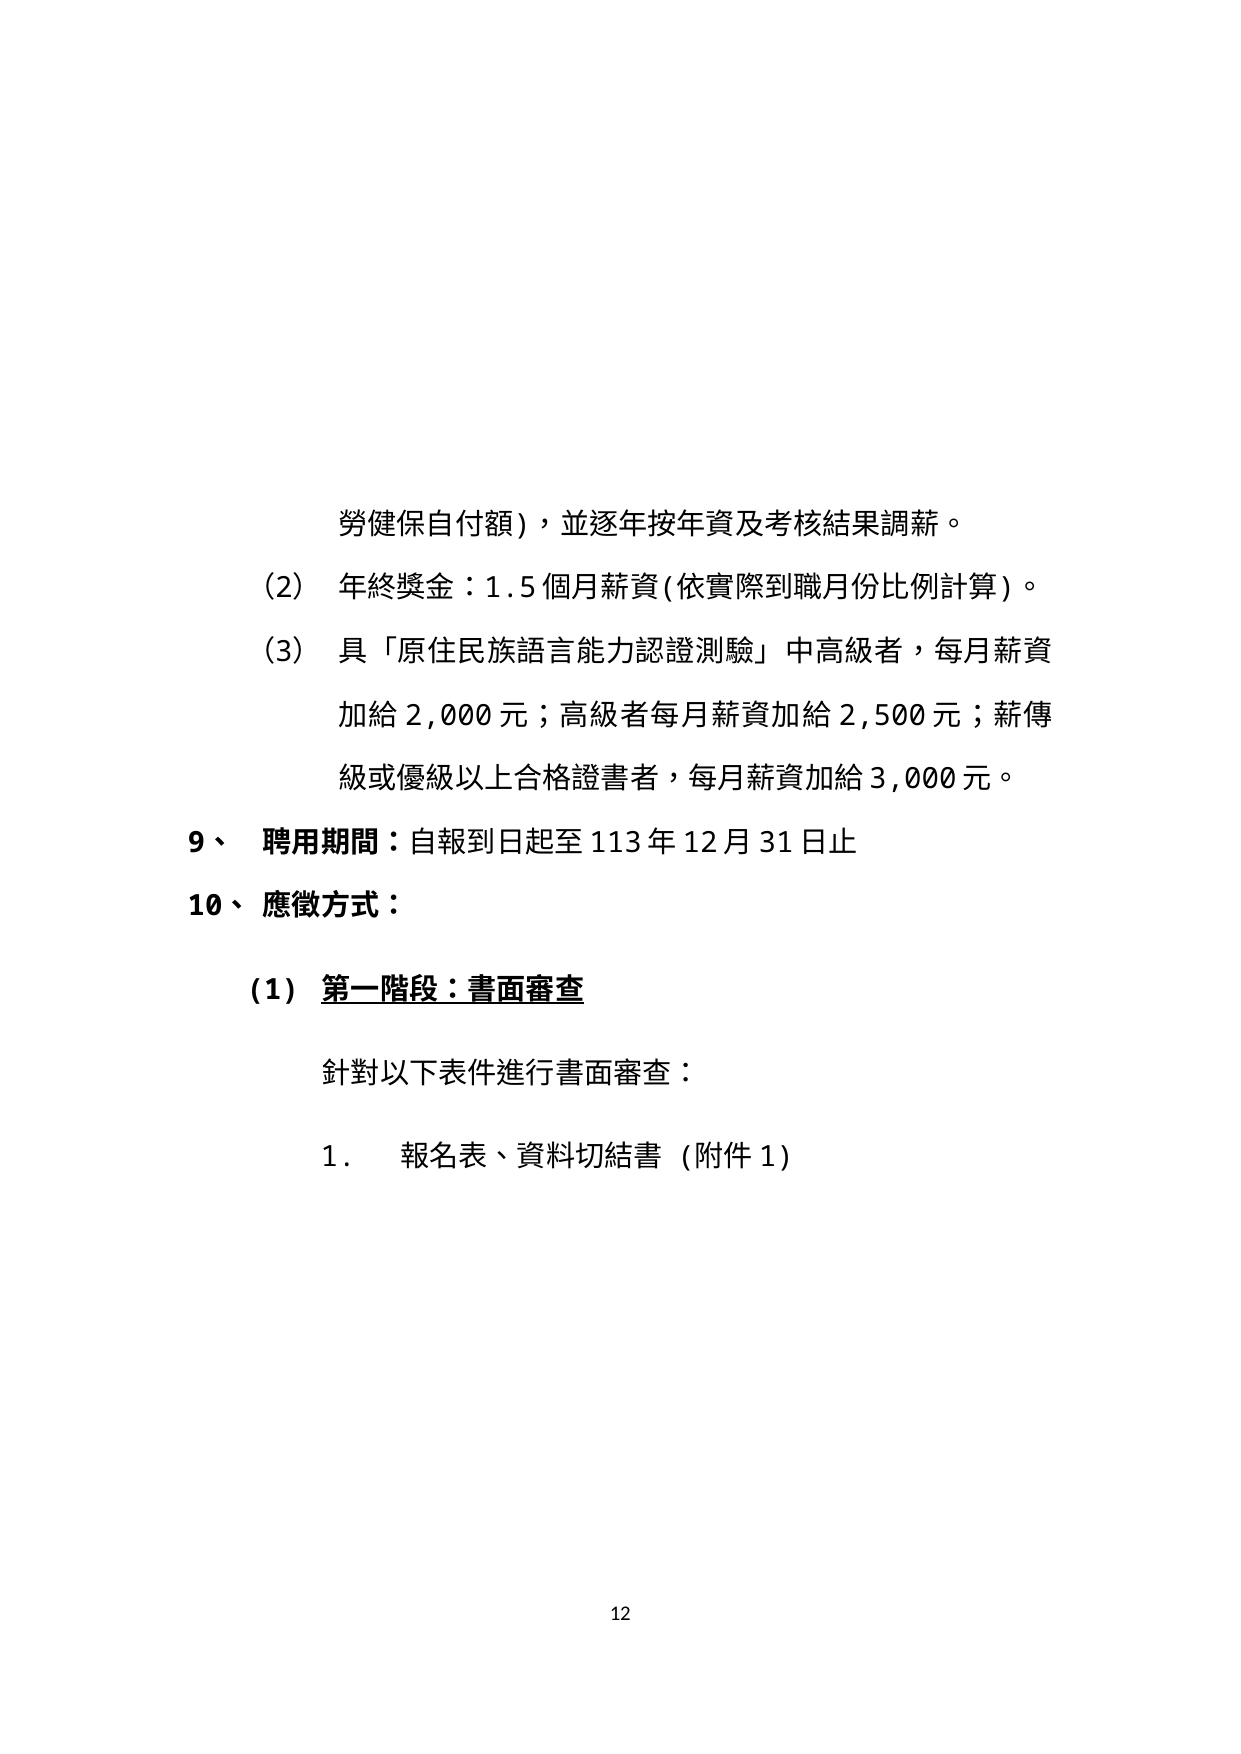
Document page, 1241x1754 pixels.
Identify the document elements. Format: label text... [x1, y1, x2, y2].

list 應徵方式： [187, 882, 1053, 924]
list 具「原住民族語言能力認證測驗」中高級者，每月薪資加給2,000元；高級者每月薪資加給2,500元；薪傳級或優級以上合格證書者，每月薪資加給3,000元。 [246, 627, 1053, 797]
list 聘用期間：自報到日起至113年12月31日止 [187, 818, 1053, 861]
list 報名表、資料切結書 (附件1) [320, 1112, 1053, 1175]
list 第一階段：書面審查 [246, 945, 1053, 1008]
list 年終獎金：1.5個月薪資(依實際到職月份比例計算)。 [246, 564, 1053, 606]
list 勞健保自付額)，並逐年按年資及考核結果調薪。 [246, 500, 1053, 543]
text 針對以下表件進行書面審查： [321, 1029, 1053, 1091]
